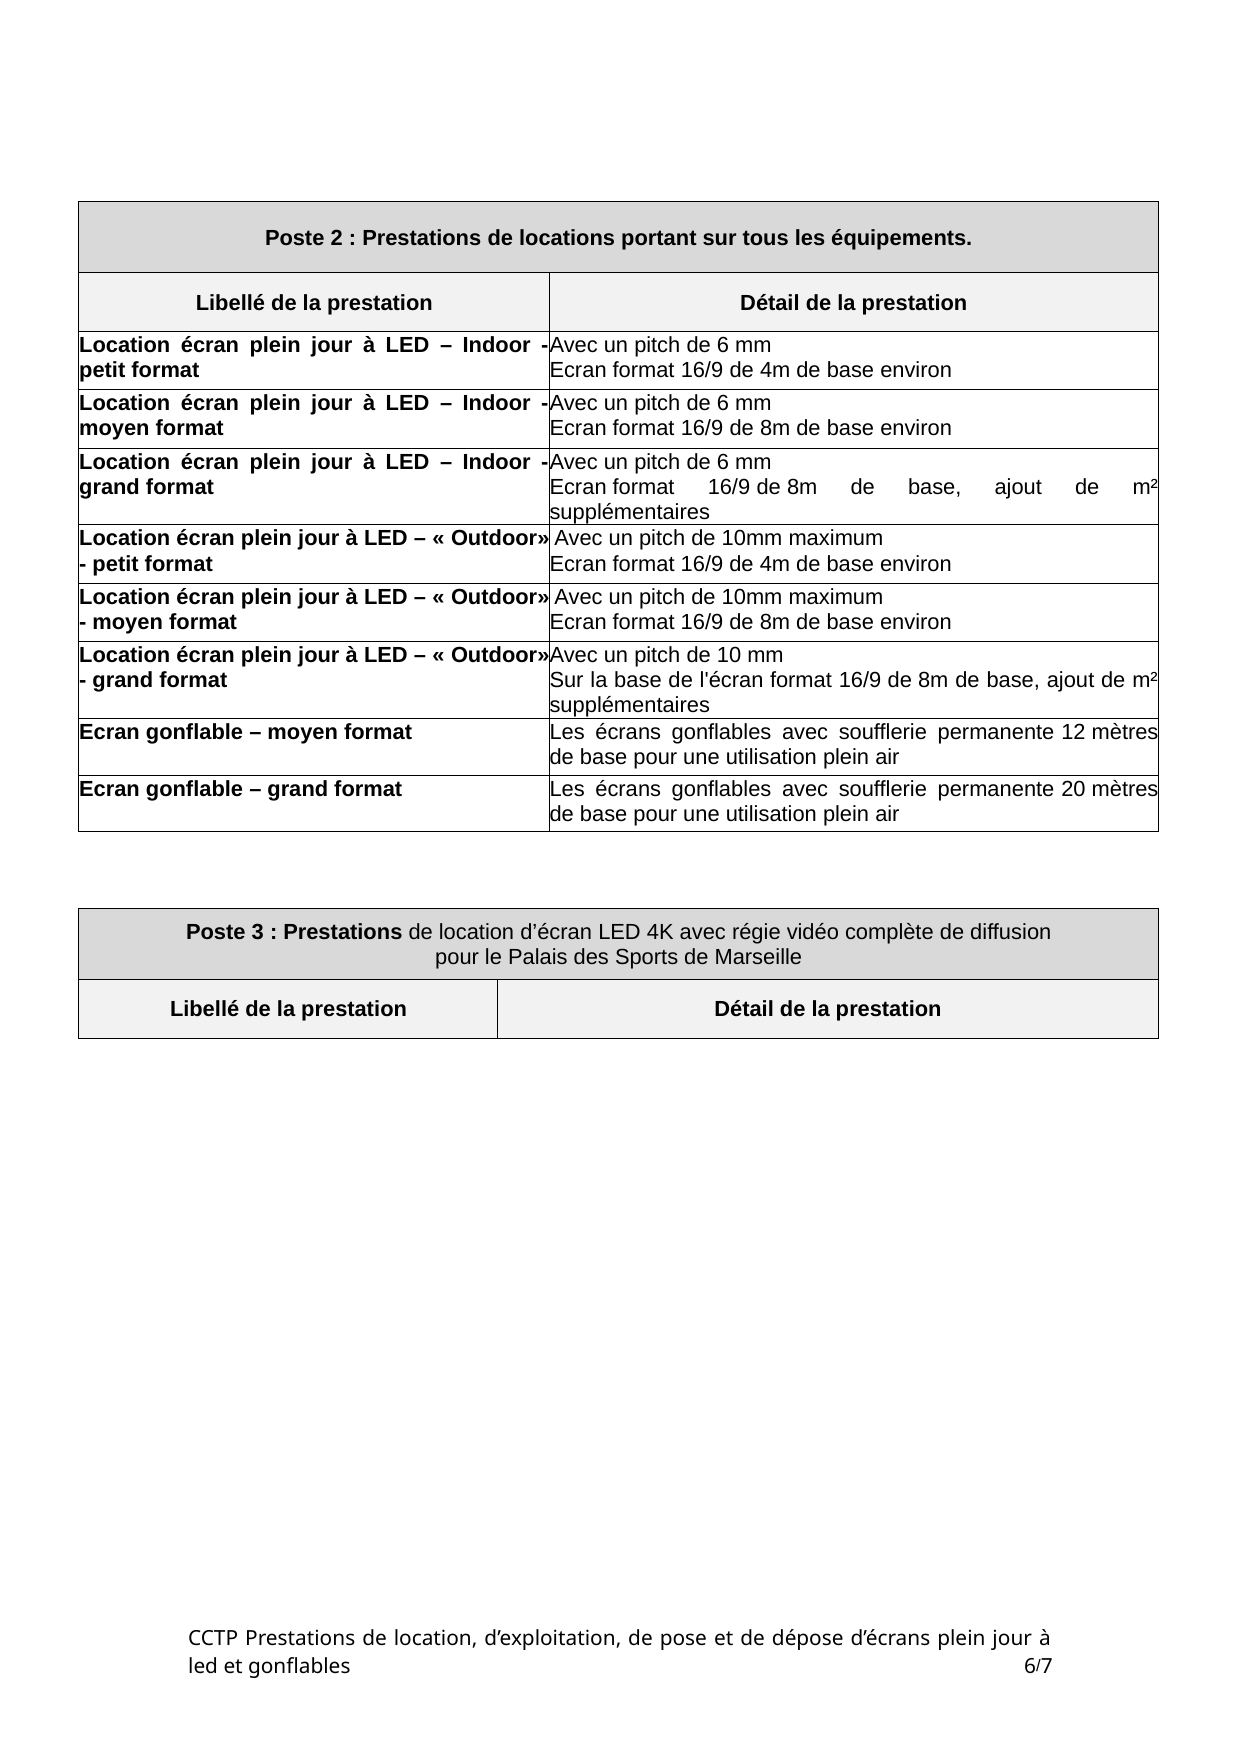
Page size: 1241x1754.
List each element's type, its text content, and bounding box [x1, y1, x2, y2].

table_cell Avec un pitch de 6 mm Ecran format 16/9 de 8m de base environ [550, 390, 1158, 448]
table_cell Location écran plein jour à LED – Indoor - grand format [79, 449, 549, 524]
table_cell Libellé de la prestation [79, 980, 497, 1038]
table_cell Avec un pitch de 6 mm Ecran format 16/9 de 8m de base, ajout de m² supplémentaires [550, 449, 1158, 524]
table_cell Location écran plein jour à LED – « Outdoor» - moyen format [79, 584, 549, 641]
table_cell Location écran plein jour à LED – « Outdoor» - petit format [79, 525, 549, 583]
table_cell Avec un pitch de 6 mm Ecran format 16/9 de 4m de base environ [550, 332, 1158, 389]
table_cell Avec un pitch de 10 mm Sur la base de l'écran format 16/9 de 8m de base, ajout de m² supplémentaires [550, 642, 1158, 718]
table_header Poste 2 : Prestations de locations portant sur tous les équipements. [79, 202, 1158, 272]
table_cell Location écran plein jour à LED – Indoor - petit format [79, 332, 549, 389]
table_cell Les écrans gonflables avec soufflerie permanente 12 mètres de base pour une utilisation plein air [550, 719, 1158, 775]
table_cell Détail de la prestation [498, 980, 1158, 1038]
table_cell Avec un pitch de 10mm maximum Ecran format 16/9 de 8m de base environ [550, 584, 1158, 641]
table_header Poste 3 : Prestations de location d’écran LED 4K avec régie vidéo complète de diffusion pour le Palais des Sports de Marseille [79, 909, 1158, 979]
table_cell Ecran gonflable – moyen format [79, 719, 549, 775]
table_cell Avec un pitch de 10mm maximum Ecran format 16/9 de 4m de base environ [550, 525, 1158, 583]
table_cell Libellé de la prestation [79, 273, 549, 331]
table_cell Location écran plein jour à LED – Indoor - moyen format [79, 390, 549, 448]
table_cell Location écran plein jour à LED – « Outdoor» - grand format [79, 642, 549, 718]
table_cell Ecran gonflable – grand format [79, 776, 549, 831]
table_cell Détail de la prestation [550, 273, 1158, 331]
table_cell Les écrans gonflables avec soufflerie permanente 20 mètres de base pour une utilisation plein air [550, 776, 1158, 831]
